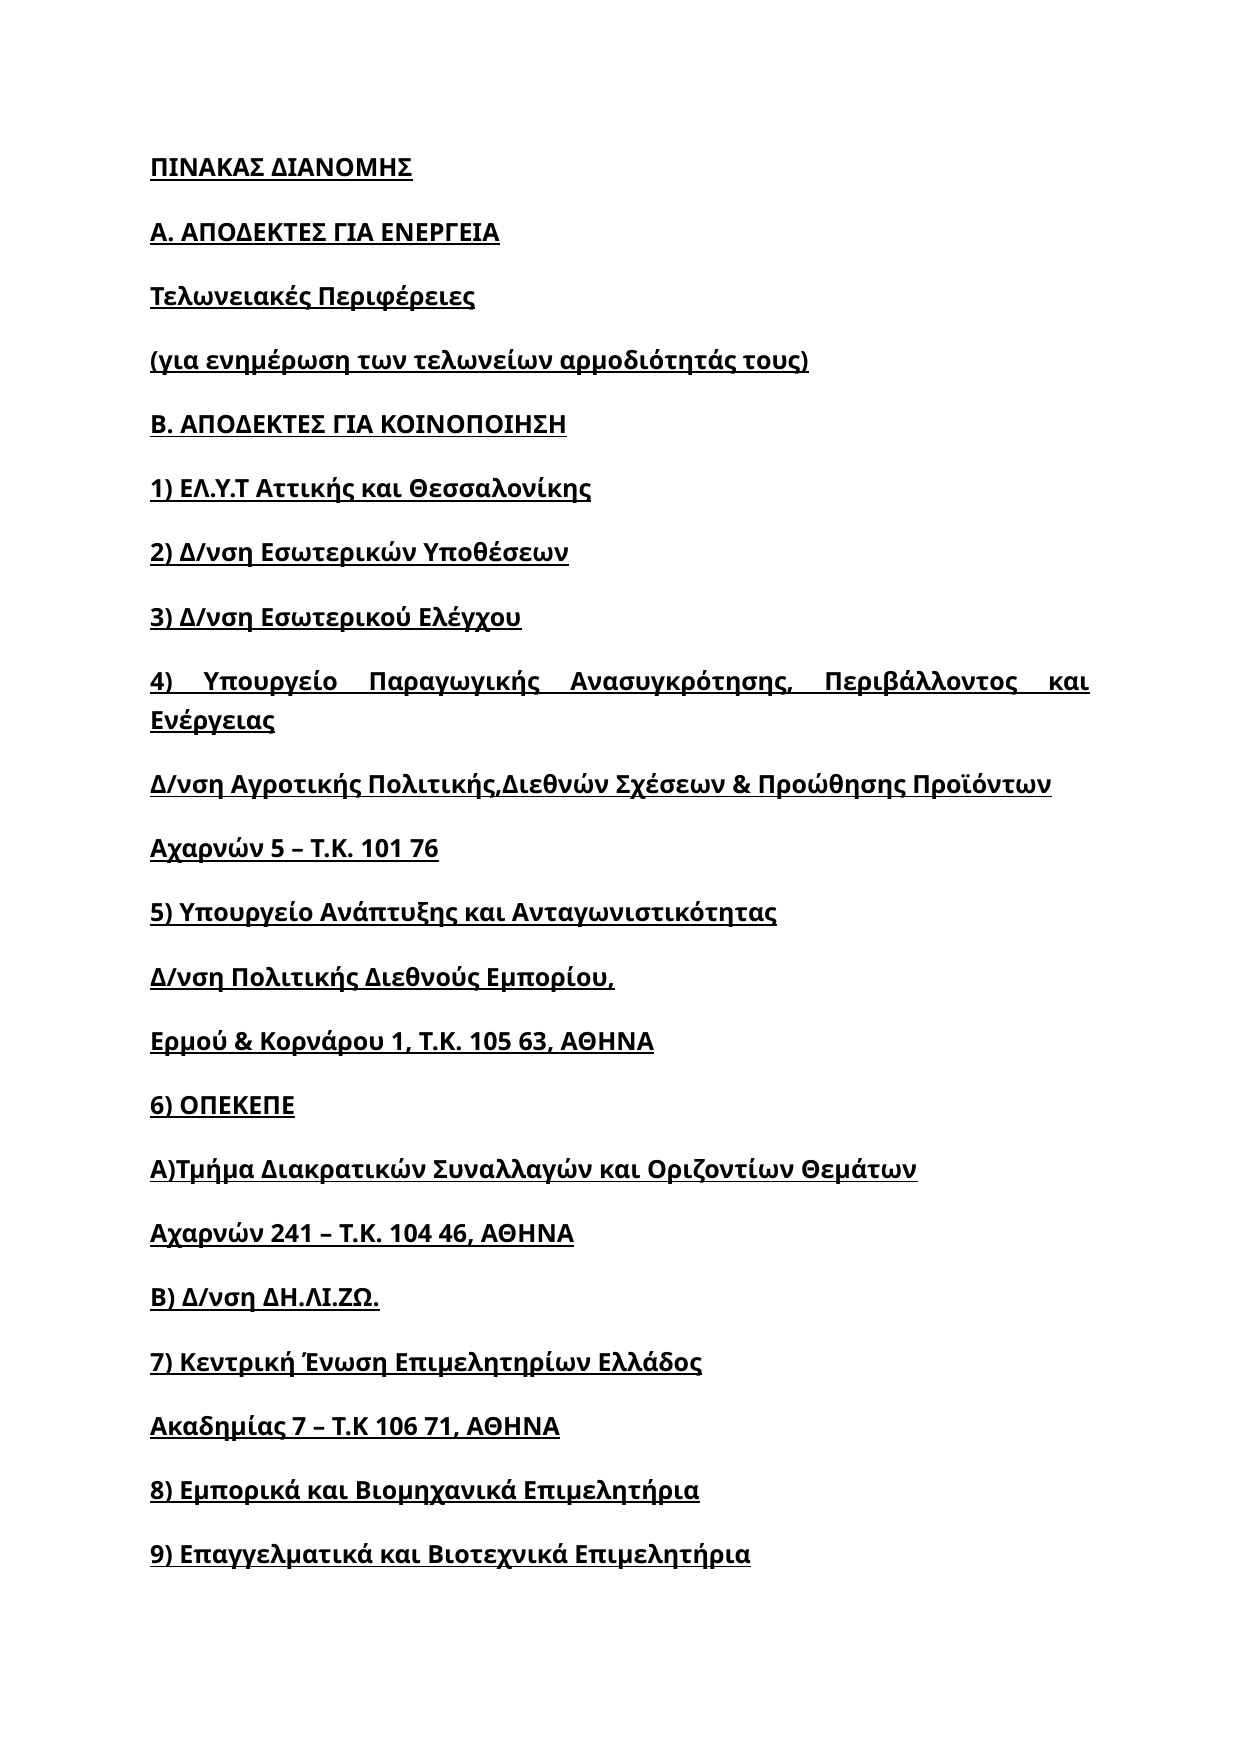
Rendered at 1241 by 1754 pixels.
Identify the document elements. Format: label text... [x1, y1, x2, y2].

text Ερμού & Κορνάρου 1, Τ.Κ. 105 63, ΑΘΗΝΑ [150, 1023, 1090, 1057]
text 9) Επαγγελματικά και Βιοτεχνικά Επιμελητήρια [150, 1537, 1090, 1571]
text Β. ΑΠΟΔΕΚΤΕΣ ΓΙΑ ΚΟΙΝΟΠΟΙΗΣΗ [150, 407, 1090, 441]
text 6) ΟΠΕΚΕΠΕ [150, 1087, 1090, 1122]
text (για ενημέρωση των τελωνείων αρμοδιότητάς τους) [150, 342, 1090, 377]
text 2) Δ/νση Εσωτερικών Υποθέσεων [150, 535, 1090, 569]
text 5) Υπουργείο Ανάπτυξης και Ανταγωνιστικότητας [150, 895, 1090, 929]
text Αχαρνών 241 – Τ.Κ. 104 46, ΑΘΗΝΑ [150, 1216, 1090, 1250]
text Β) Δ/νση ΔΗ.ΛΙ.ΖΩ. [150, 1280, 1090, 1314]
text 7) Κεντρική Ένωση Επιμελητηρίων Ελλάδος [150, 1344, 1090, 1378]
text Ενέργειας [150, 694, 1090, 737]
text ΠΙΝΑΚΑΣ ΔΙΑΝΟΜΗΣ [150, 150, 1090, 184]
text Ακαδημίας 7 – T.K 106 71, ΑΘΗΝΑ [150, 1408, 1090, 1442]
text Δ/νση Αγροτικής Πολιτικής,Διεθνών Σχέσεων & Προώθησης Προϊόντων [150, 767, 1090, 801]
text 4) Υπουργείο Παραγωγικής Ανασυγκρότησης, Περιβάλλοντος και [150, 663, 1090, 692]
text Αχαρνών 5 – Τ.Κ. 101 76 [150, 831, 1090, 865]
text 1) ΕΛ.Υ.Τ Αττικής και Θεσσαλονίκης [150, 471, 1090, 505]
text Τελωνειακές Περιφέρειες [150, 278, 1090, 312]
text Δ/νση Πολιτικής Διεθνούς Εμπορίου, [150, 959, 1090, 993]
text 3) Δ/νση Εσωτερικού Ελέγχου [150, 599, 1090, 633]
text Α. ΑΠΟΔΕΚΤΕΣ ΓΙΑ ΕΝΕΡΓΕΙΑ [150, 214, 1090, 248]
text Α)Τμήμα Διακρατικών Συναλλαγών και Οριζοντίων Θεμάτων [150, 1152, 1090, 1186]
text 8) Εμπορικά και Βιομηχανικά Επιμελητήρια [150, 1472, 1090, 1507]
